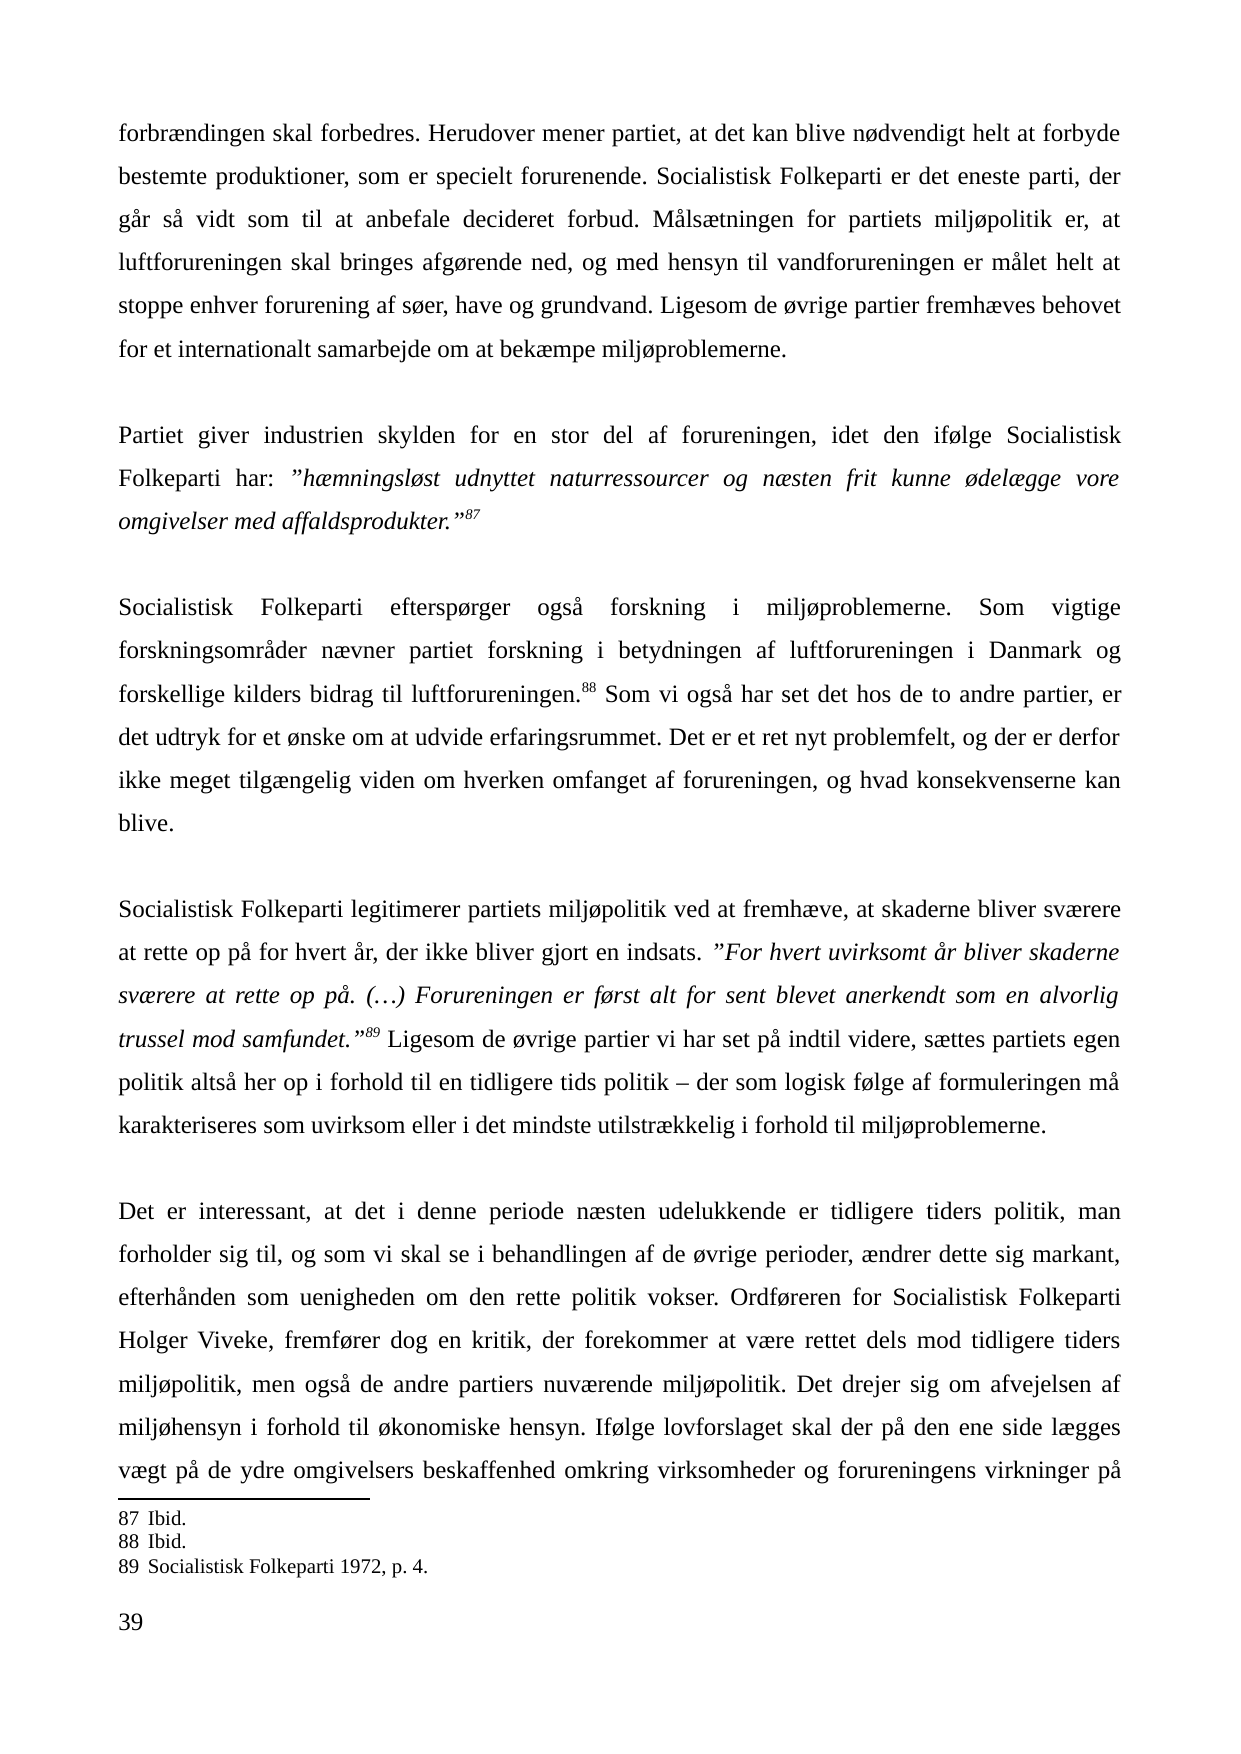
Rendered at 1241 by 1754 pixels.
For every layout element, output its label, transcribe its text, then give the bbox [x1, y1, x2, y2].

text Socialistisk Folkeparti 1972, p. 4. [118, 1553, 1122, 1578]
text forbrændingen skal forbedres. Herudover mener partiet, at det kan blive nødvendigt helt at forbyde bestemte produktioner, som er specielt forurenende. Socialistisk Folkeparti er det eneste parti, der går så vidt som til at anbefale decideret forbud. Målsætningen for partiets miljøpolitik er, at luftforureningen skal bringes afgørende ned, og med hensyn til vandforureningen er målet helt at stoppe enhver forurening af søer, have og grundvand. Ligesom de øvrige partier fremhæves behovet for et internationalt samarbejde om at bekæmpe miljøproblemerne. [118, 118, 1122, 362]
text Ibid. [118, 1529, 1122, 1553]
text Partiet giver industrien skylden for en stor del af forureningen, idet den ifølge Socialistisk Folkeparti har: ”hæmningsløst udnyttet naturressourcer og næsten frit kunne ødelægge vore omgivelser med affaldsprodukter.” [118, 420, 1122, 535]
text Socialistisk Folkeparti legitimerer partiets miljøpolitik ved at fremhæve, at skaderne bliver sværere at rette op på for hvert år, der ikke bliver gjort en indsats. ”For hvert uvirksomt år bliver skaderne sværere at rette op på. (…) Forureningen er først alt for sent blevet anerkendt som en alvorlig trussel mod samfundet.” Ligesom de øvrige partier vi har set på indtil videre, sættes partiets egen politik altså her op i forhold til en tidligere tids politik – der som logisk følge af formuleringen må karakteriseres som uvirksom eller i det mindste utilstrækkelig i forhold til miljøproblemerne. [118, 894, 1122, 1139]
text Socialistisk Folkeparti efterspørger også forskning i miljøproblemerne. Som vigtige forskningsområder nævner partiet forskning i betydningen af luftforureningen i Danmark og forskellige kilders bidrag til luftforureningen. Som vi også har set det hos de to andre partier, er det udtryk for et ønske om at udvide erfaringsrummet. Det er et ret nyt problemfelt, og der er derfor ikke meget tilgængelig viden om hverken omfanget af forureningen, og hvad konsekvenserne kan blive. [118, 592, 1122, 837]
text Ibid. [118, 1505, 1122, 1529]
text Det er interessant, at det i denne periode næsten udelukkende er tidligere tiders politik, man forholder sig til, og som vi skal se i behandlingen af de øvrige perioder, ændrer dette sig markant, efterhånden som uenigheden om den rette politik vokser. Ordføreren for Socialistisk Folkeparti Holger Viveke, fremfører dog en kritik, der forekommer at være rettet dels mod tidligere tiders miljøpolitik, men også de andre partiers nuværende miljøpolitik. Det drejer sig om afvejelsen af miljøhensyn i forhold til økonomiske hensyn. Ifølge lovforslaget skal der på den ene side lægges vægt på de ydre omgivelsers beskaffenhed omkring virksomheder og forureningens virkninger på [118, 1196, 1122, 1484]
